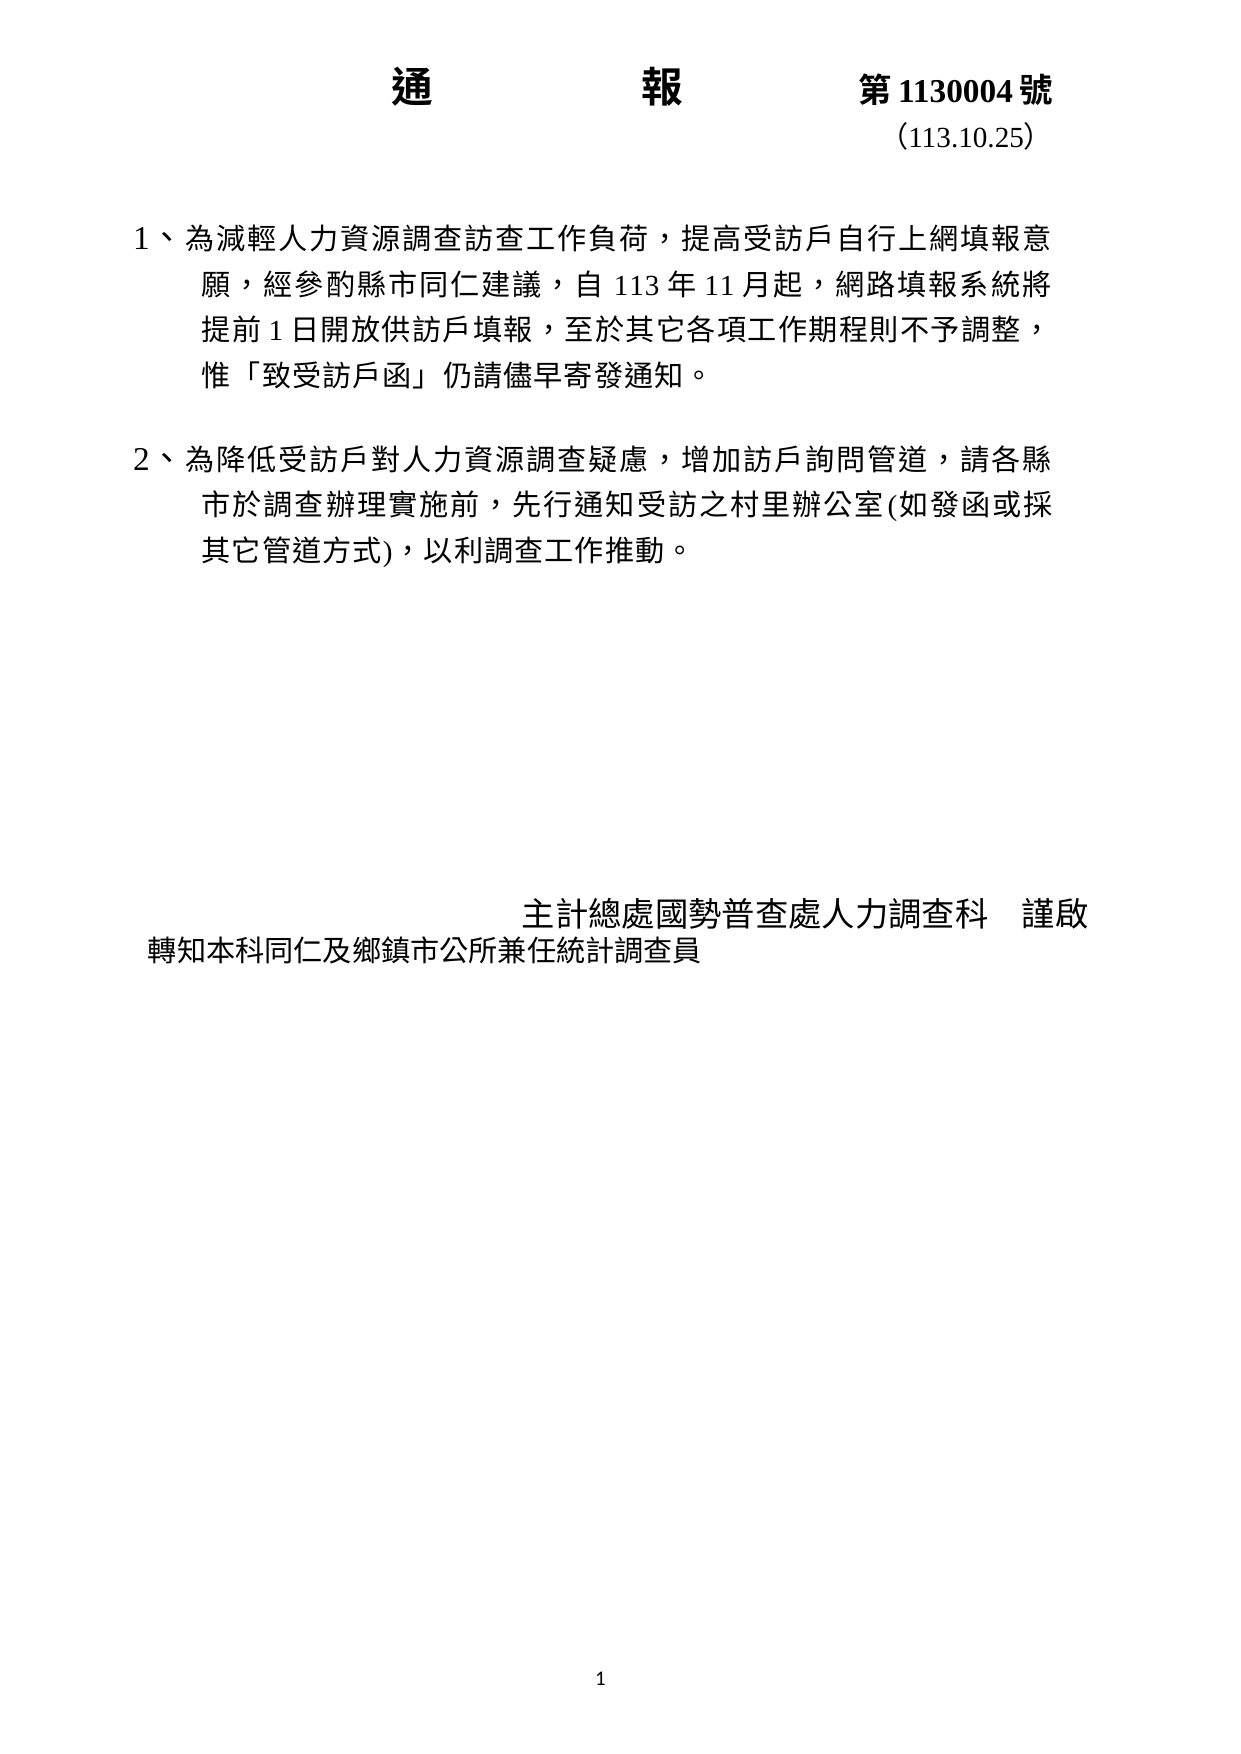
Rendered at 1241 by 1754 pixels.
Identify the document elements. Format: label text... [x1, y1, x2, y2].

text 通 報 第1130004號 [148, 54, 1053, 114]
text 主計總處國勢普查處人力調查科 謹啟 [148, 898, 1088, 933]
text （113.10.25） [148, 114, 1053, 156]
text 轉知本科同仁及鄉鎮市公所兼任統計調查員 [148, 933, 1088, 969]
list 為降低受訪戶對人力資源調查疑慮，增加訪戶詢問管道，請各縣市於調查辦理實施前，先行通知受訪之村里辦公室(如發函或採其它管道方式)，以利調查工作推動。 [133, 433, 1053, 571]
list 為減輕人力資源調查訪查工作負荷，提高受訪戶自行上網填報意願，經參酌縣市同仁建議，自113年11月起，網路填報系統將提前1日開放供訪戶填報，至於其它各項工作期程則不予調整，惟「致受訪戶函」仍請儘早寄發通知。 [133, 212, 1053, 396]
